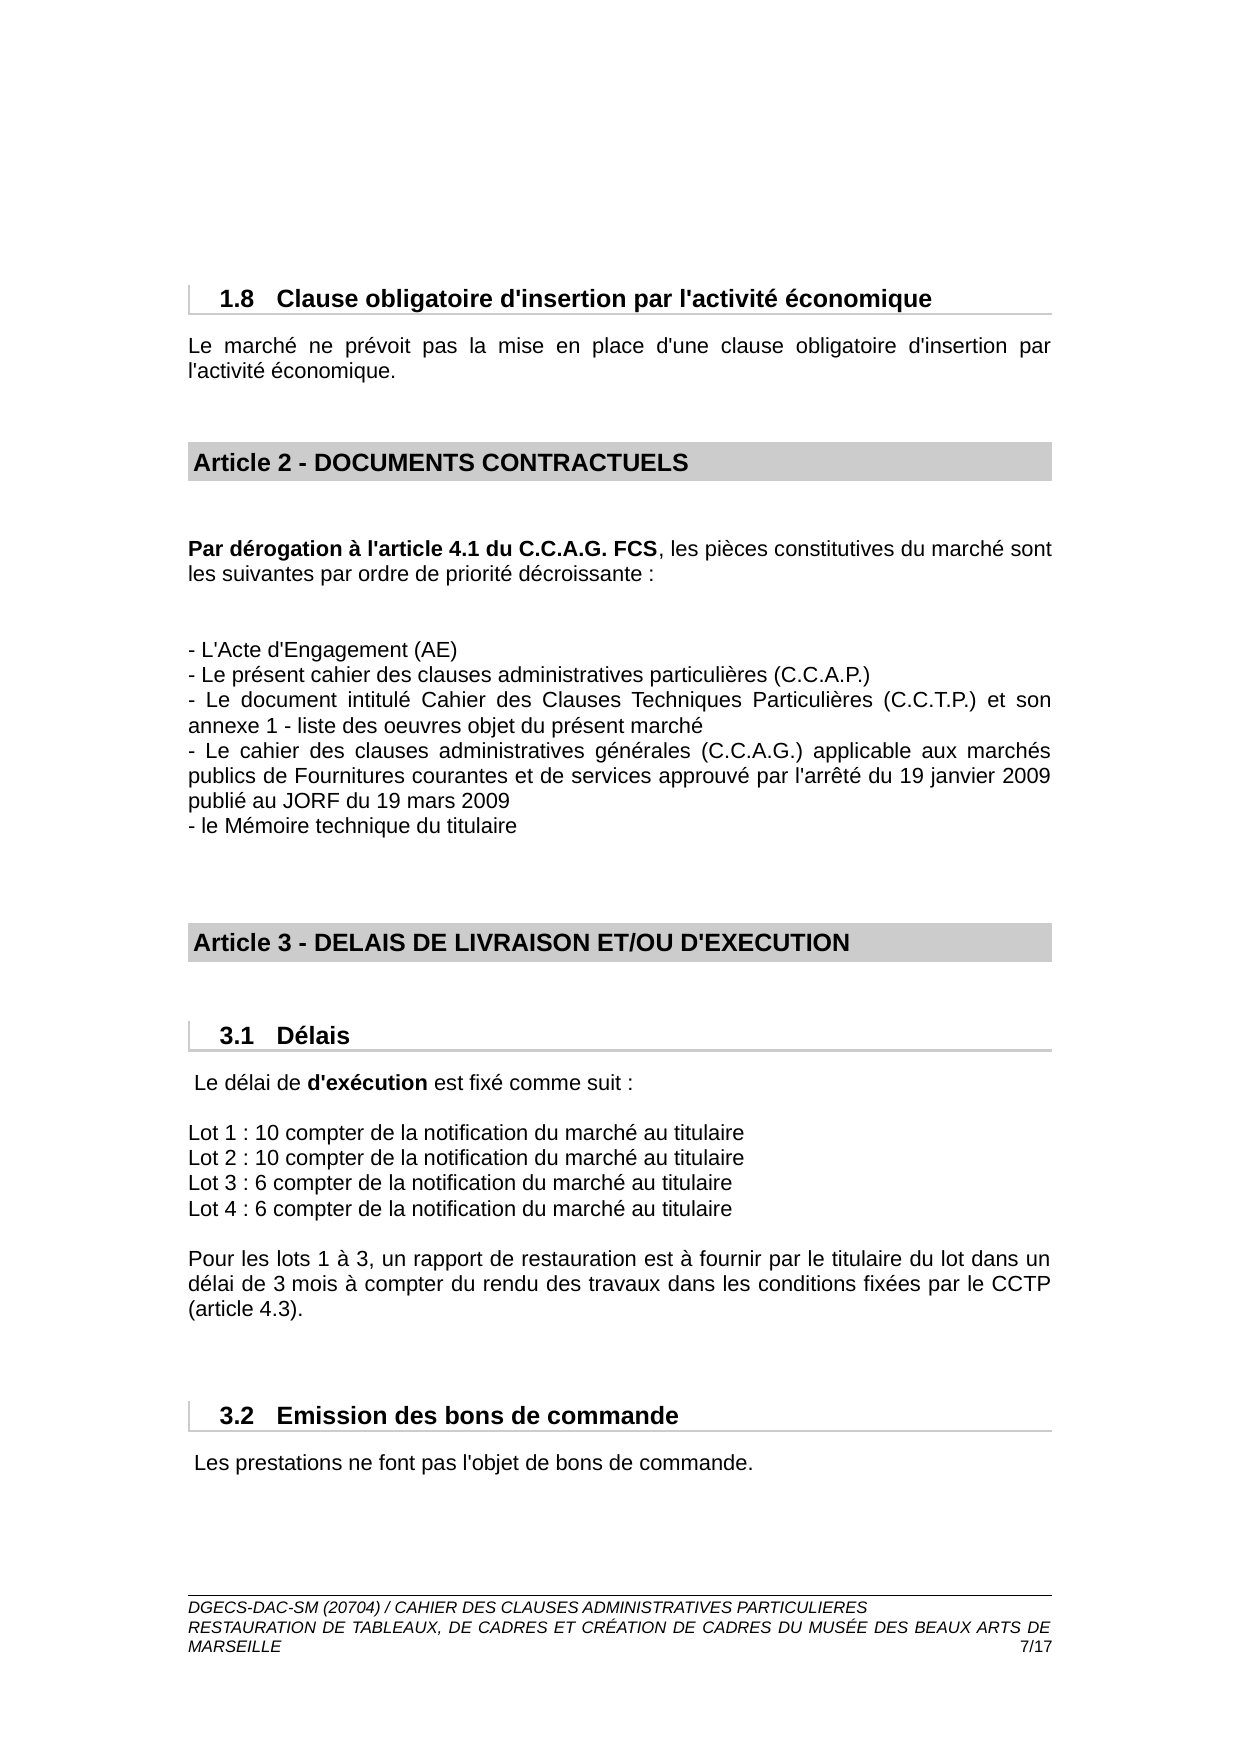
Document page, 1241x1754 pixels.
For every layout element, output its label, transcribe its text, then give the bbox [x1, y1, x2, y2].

text - Le document intitulé Cahier des Clauses Techniques Particulières (C.C.T.P.) et son annexe 1 - liste des oeuvres objet du présent marché [188, 687, 1052, 738]
text Pour les lots 1 à 3, un rapport de restauration est à fournir par le titulaire du lot dans un délai de 3 mois à compter du rendu des travaux dans les conditions fixées par le CCTP (article 4.3). [188, 1246, 1052, 1321]
text Lot 1 : 10 compter de la notification du marché au titulaire [188, 1120, 1052, 1145]
text Le marché ne prévoit pas la mise en place d'une clause obligatoire d'insertion par l'activité économique. [188, 333, 1052, 383]
text Les prestations ne font pas l'objet de bons de commande. [188, 1450, 1052, 1475]
text Lot 4 : 6 compter de la notification du marché au titulaire [188, 1195, 1052, 1221]
text - Le présent cahier des clauses administratives particulières (C.C.A.P.) [188, 662, 1052, 687]
text Lot 3 : 6 compter de la notification du marché au titulaire [188, 1170, 1052, 1195]
subtitle Clause obligatoire d'insertion par l'activité économique [188, 284, 1052, 313]
subtitle Délais [190, 1021, 1052, 1049]
text - le Mémoire technique du titulaire [188, 813, 1052, 839]
subtitle Emission des bons de commande [190, 1401, 1052, 1430]
subtitle DOCUMENTS CONTRACTUELS [190, 445, 1050, 479]
text Le délai de d'exécution est fixé comme suit : [188, 1069, 1052, 1094]
subtitle DELAIS DE LIVRAISON ET/OU D'EXECUTION [190, 925, 1050, 960]
text - Le cahier des clauses administratives générales (C.C.A.G.) applicable aux marchés publics de Fournitures courantes et de services approuvé par l'arrêté du 19 janvier 2009 publié au JORF du 19 mars 2009 [188, 738, 1052, 813]
text Par dérogation à l'article 4.1 du C.C.A.G. FCS, les pièces constitutives du marché sont les suivantes par ordre de priorité décroissante : [188, 536, 1052, 587]
text Lot 2 : 10 compter de la notification du marché au titulaire [188, 1145, 1052, 1170]
text - L'Acte d'Engagement (AE) [188, 637, 1052, 662]
